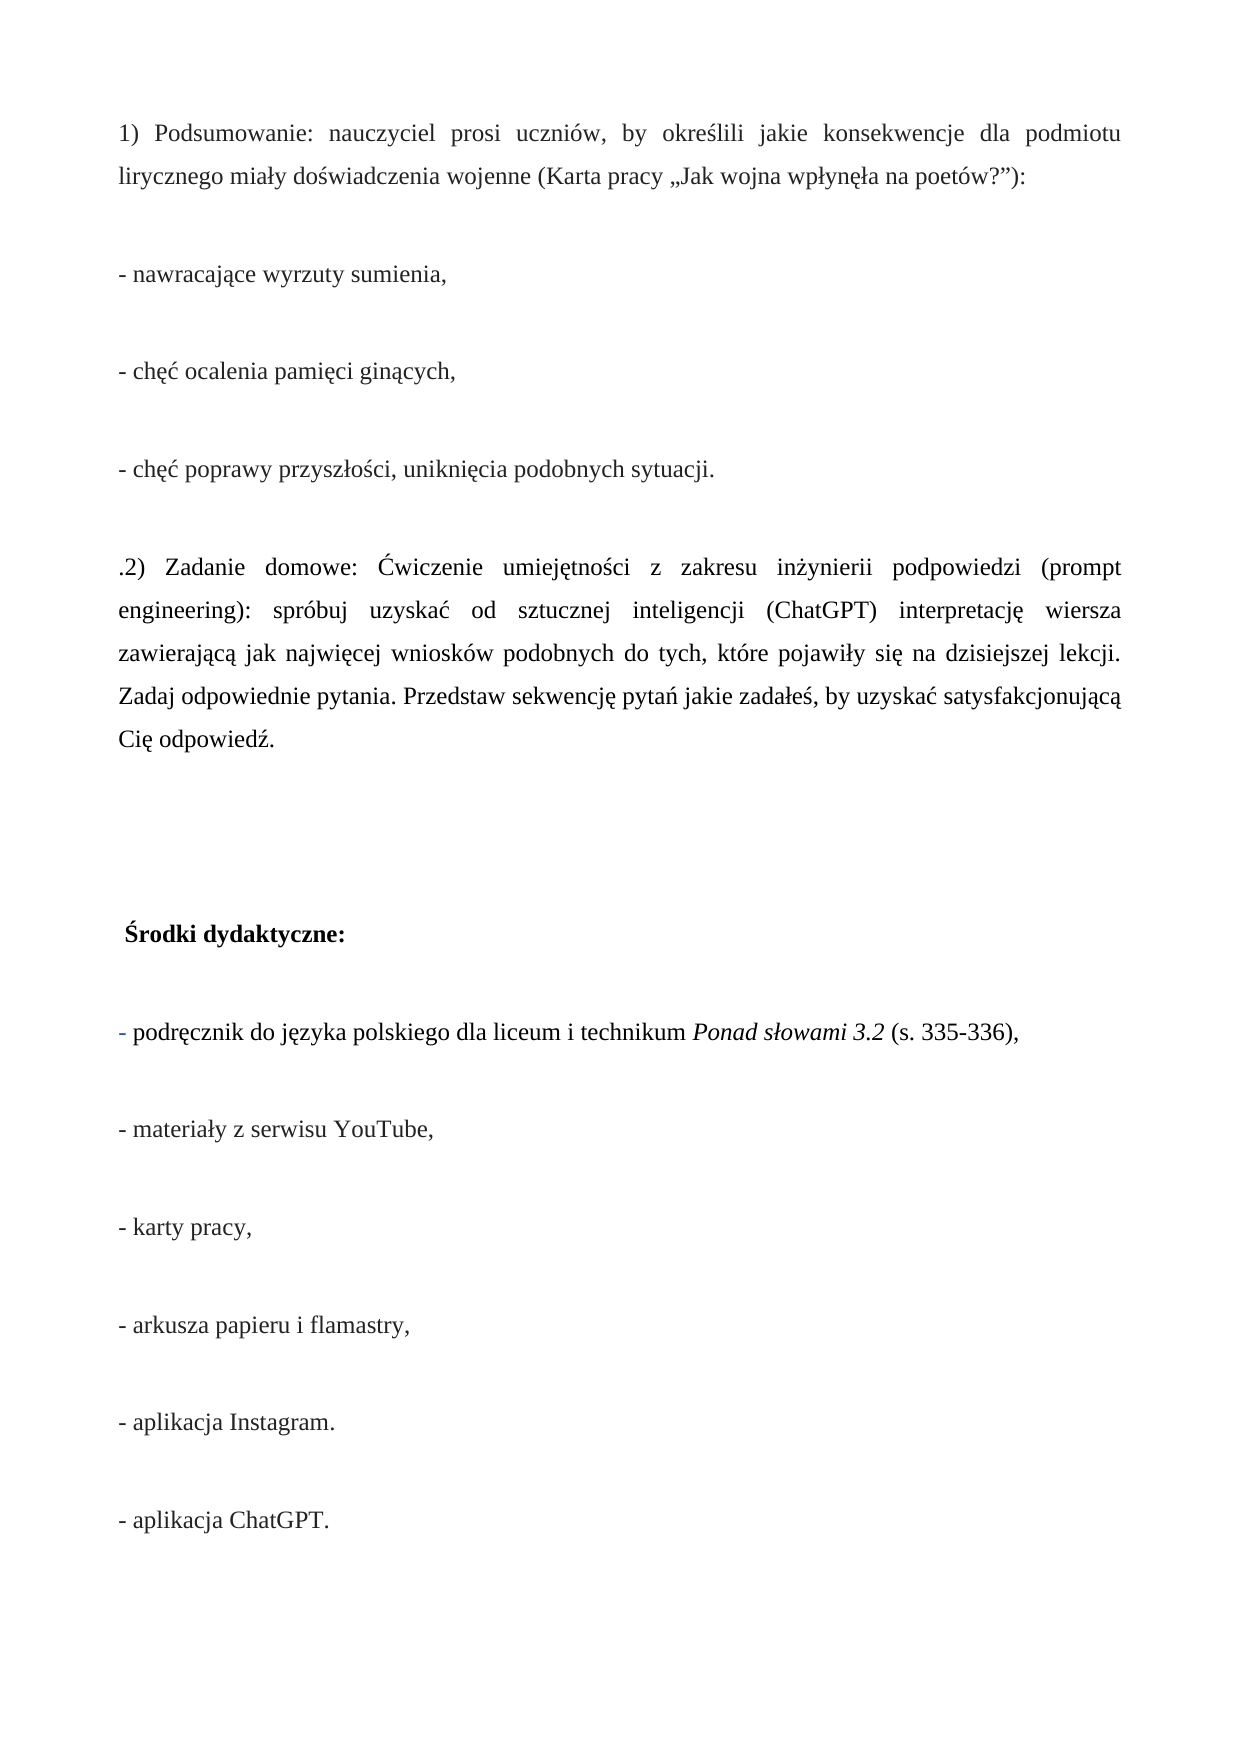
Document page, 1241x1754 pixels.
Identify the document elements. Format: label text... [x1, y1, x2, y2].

text - aplikacja ChatGPT. [118, 1505, 1122, 1534]
text - chęć poprawy przyszłości, uniknięcia podobnych sytuacji. [118, 454, 1122, 483]
text - karty pracy, [118, 1212, 1122, 1241]
text - materiały z serwisu YouTube, [118, 1114, 1122, 1143]
text - podręcznik do języka polskiego dla liceum i technikum Ponad słowami 3.2 (s. 335-336), [118, 1017, 1122, 1046]
text - arkusza papieru i flamastry, [118, 1310, 1122, 1338]
text - chęć ocalenia pamięci ginących, [118, 356, 1122, 385]
text - aplikacja Instagram. [118, 1407, 1122, 1436]
text .2) Zadanie domowe: Ćwiczenie umiejętności z zakresu inżynierii podpowiedzi (prompt engineering): spróbuj uzyskać od sztucznej inteligencji (ChatGPT) interpretację wiersza zawierającą jak najwięcej wniosków podobnych do tych, które pojawiły się na dzisiejszej lekcji. Zadaj odpowiednie pytania. Przedstaw sekwencję pytań jakie zadałeś, by uzyskać satysfakcjonującą Cię odpowiedź. [118, 552, 1122, 753]
text 1) Podsumowanie: nauczyciel prosi uczniów, by określili jakie konsekwencje dla podmiotu lirycznego miały doświadczenia wojenne (Karta pracy „Jak wojna wpłynęła na poetów?”): [118, 118, 1122, 190]
text Środki dydaktyczne: [118, 919, 1122, 948]
text - nawracające wyrzuty sumienia, [118, 259, 1122, 288]
